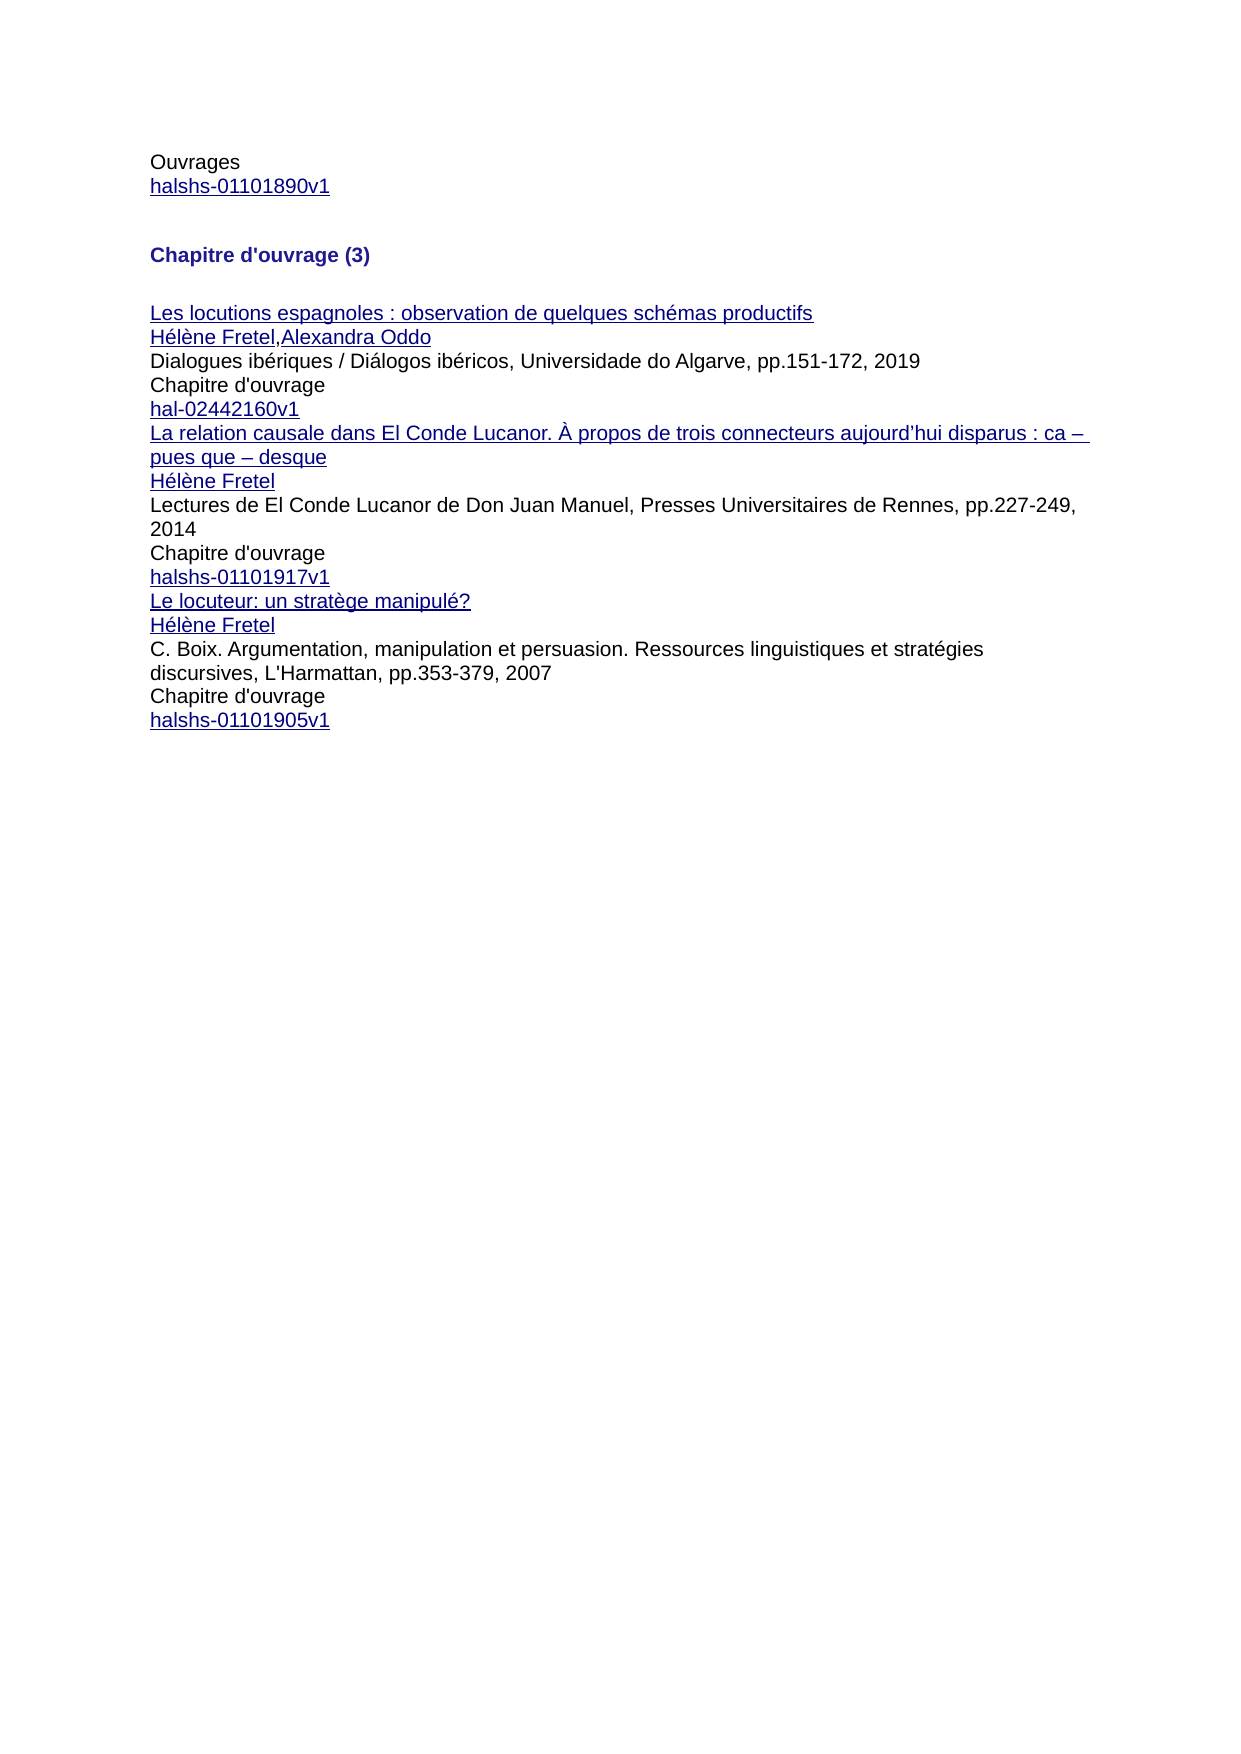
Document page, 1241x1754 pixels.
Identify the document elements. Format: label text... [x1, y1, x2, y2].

table_cell La relation causale dans El Conde Lucanor. À propos de trois connecteurs aujourd’hui disparus : ca – [150, 421, 1090, 442]
table_cell L'épreuve des Faits de Langue à l'oral du CAPES d'espagnol. Hélène Fretel,Oddo-Bonnet Alexandra,Stéphane Oury 2007, 2716650012 Ouvrages halshs-01101890v1 [150, 150, 1090, 198]
table_cell Le locuteur: un stratège manipulé? Hélène Fretel C. Boix. Argumentation, manipulation et persuasion. Ressources linguistiques et stratégies discursives, L'Harmattan, pp.353-379, 2007 Chapitre d'ouvrage halshs-01101905v1 [150, 589, 1090, 732]
subtitle Chapitre d'ouvrage (3) [150, 243, 1090, 267]
table_header Les locutions espagnoles : observation de quelques schémas productifs Hélène Fretel,Alexandra Oddo Dialogues ibériques / Diálogos ibéricos, Universidade do Algarve, pp.151-172, 2019 Chapitre d'ouvrage hal-02442160v1 [150, 301, 1090, 421]
table_cell pues que – desque Hélène Fretel Lectures de El Conde Lucanor de Don Juan Manuel, Presses Universitaires de Rennes, pp.227-249, 2014 Chapitre d'ouvrage halshs-01101917v1 [150, 443, 1090, 588]
